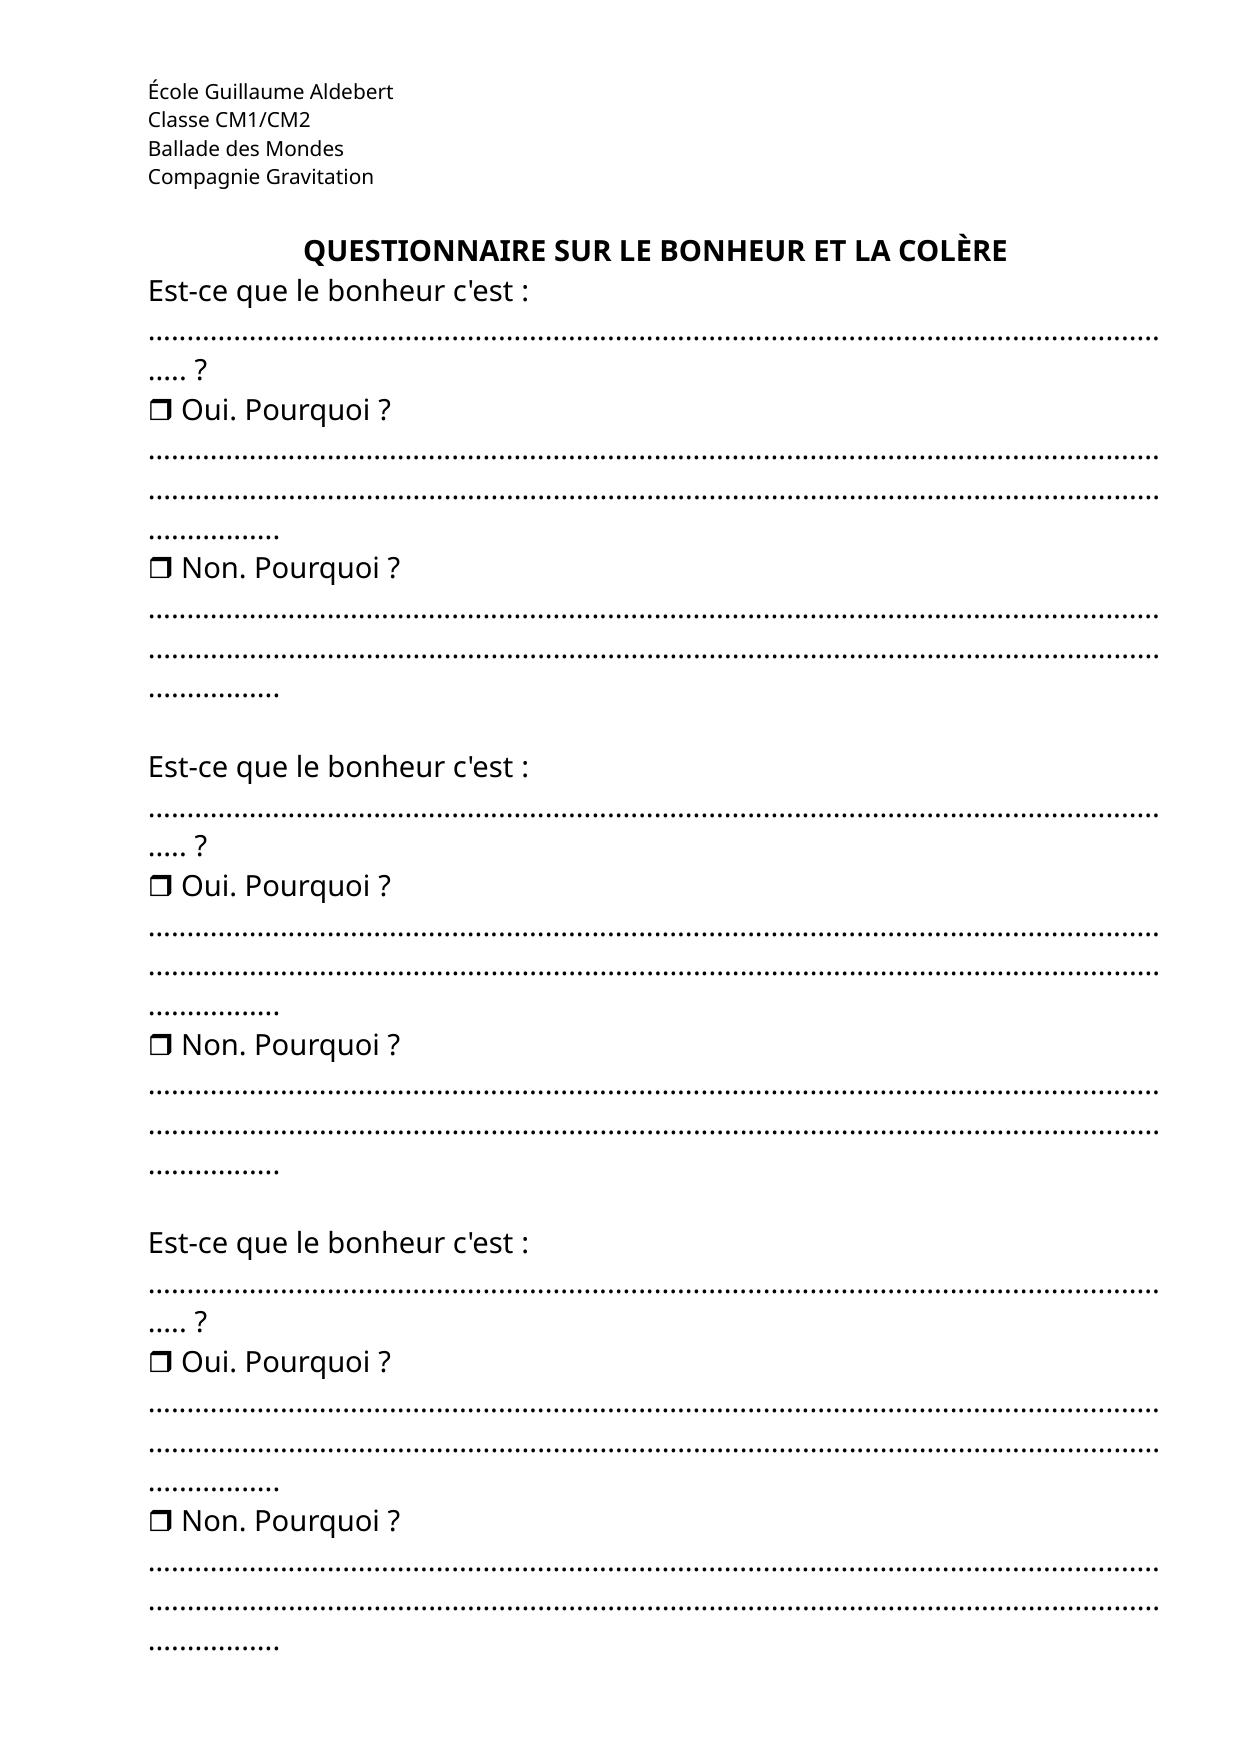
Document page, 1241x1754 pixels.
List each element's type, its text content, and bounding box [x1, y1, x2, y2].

text Est-ce que le bonheur c'est : ….................................................................................................................................... ? [148, 746, 1163, 865]
text  Oui. Pourquoi ? ….................................................................................................................................................................................................................................................................................. [148, 389, 1163, 548]
text Est-ce que le bonheur c'est : ….................................................................................................................................... ? [148, 270, 1163, 389]
text École Guillaume Aldebert [148, 77, 1163, 105]
text  Non. Pourquoi ? ….................................................................................................................................................................................................................................................................................. [148, 548, 1163, 706]
text Ballade des Mondes [148, 134, 1163, 162]
text  Non. Pourquoi ? ….................................................................................................................................................................................................................................................................................. [148, 1024, 1163, 1183]
text QUESTIONNAIRE SUR LE BONHEUR ET LA COLÈRE [148, 230, 1163, 270]
text  Oui. Pourquoi ? ….................................................................................................................................................................................................................................................................................. [148, 865, 1163, 1024]
text Classe CM1/CM2 [148, 105, 1163, 134]
text Est-ce que le bonheur c'est : ….................................................................................................................................... ? [148, 1222, 1163, 1341]
text Compagnie Gravitation [148, 162, 1163, 191]
text  Oui. Pourquoi ? ….................................................................................................................................................................................................................................................................................. [148, 1341, 1163, 1500]
text  Non. Pourquoi ? ….................................................................................................................................................................................................................................................................................. [148, 1500, 1163, 1659]
